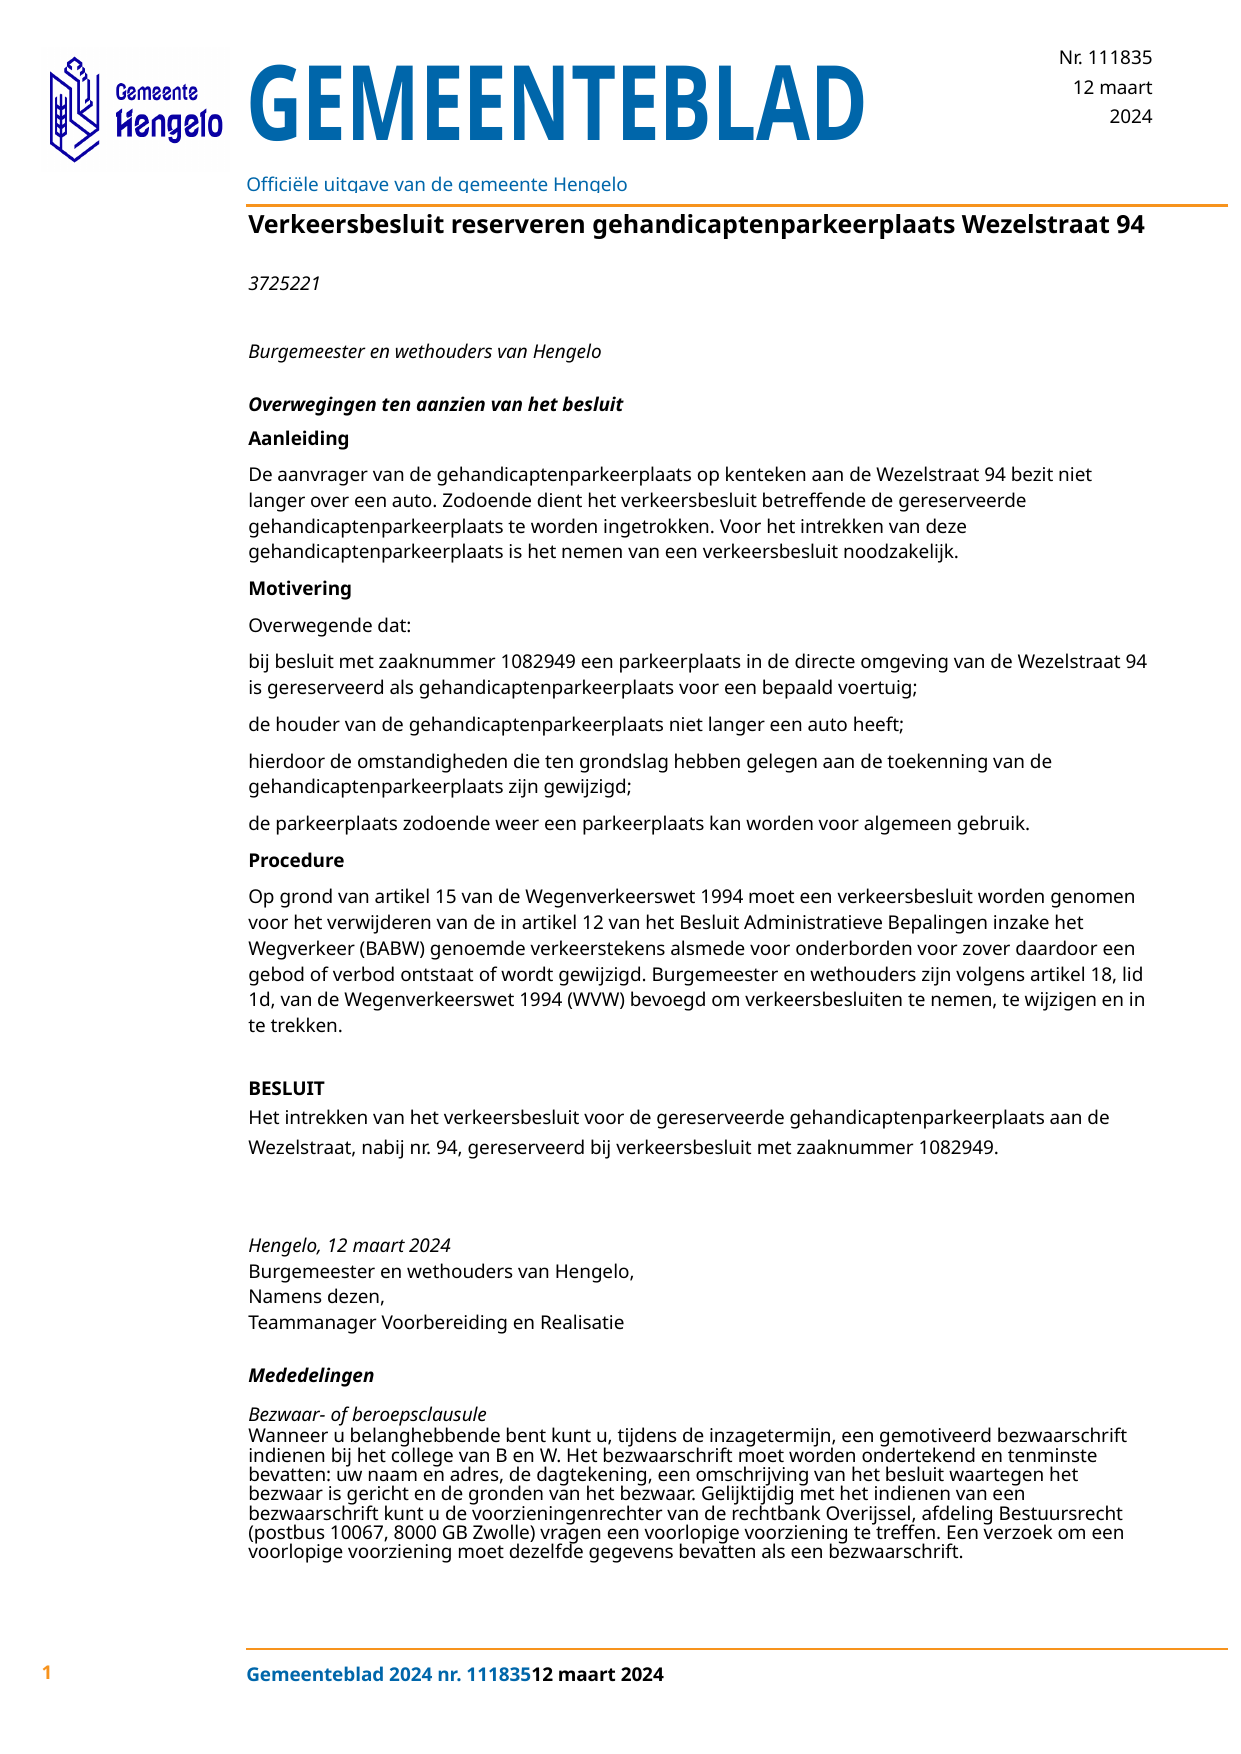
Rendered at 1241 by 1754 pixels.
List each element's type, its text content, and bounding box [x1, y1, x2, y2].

text hierdoor de omstandigheden die ten grondslag hebben gelegen aan de toekenning van de gehandicaptenparkeerplaats zijn gewijzigd; [248, 748, 1152, 799]
text Overwegende dat: [248, 612, 1152, 638]
text Mededelingen [248, 1362, 1152, 1388]
picture [41, 47, 231, 172]
text Op grond van artikel 15 van de Wegenverkeerswet 1994 moet een verkeersbesluit worden genomen voor het verwijderen van de in artikel 12 van het Besluit Administratieve Bepalingen inzake het Wegverkeer (BABW) genoemde verkeerstekens alsmede voor onderborden voor zover daardoor een gebod of verbod ontstaat of wordt gewijzigd. Burgemeester en wethouders zijn volgens artikel 18, lid 1d, van de Wegenverkeerswet 1994 (WVW) bevoegd om verkeersbesluiten te nemen, te wijzigen en in te trekken. [248, 883, 1152, 1038]
text Wanneer u belanghebbende bent kunt u, tijdens de inzagetermijn, een gemotiveerd bezwaarschrift indienen bij het college van B en W. Het bezwaarschrift moet worden ondertekend en tenminste bevatten: uw naam en adres, de dagtekening, een omschrijving van het besluit waartegen het bezwaar is gericht en de gronden van het bezwaar. Gelijktijdig met het indienen van een bezwaarschrift kunt u de voorzieningenrechter van de rechtbank Overijssel, afdeling Bestuursrecht (postbus 10067, 8000 GB Zwolle) vragen een voorlopige voorziening te treffen. Een verzoek om een voorlopige voorziening moet dezelfde gegevens bevatten als een bezwaarschrift. [248, 1427, 1152, 1562]
text bij besluit met zaaknummer 1082949 een parkeerplaats in de directe omgeving van de Wezelstraat 94 is gereserveerd als gehandicaptenparkeerplaats voor een bepaald voertuig; [248, 649, 1152, 700]
text Burgemeester en wethouders van Hengelo [248, 338, 1152, 364]
text Het intrekken van het verkeersbesluit voor de gereserveerde gehandicaptenparkeerplaats aan de Wezelstraat, nabij nr. 94, gereserveerd bij verkeersbesluit met zaaknummer 1082949. [248, 1104, 1152, 1160]
text Bezwaar- of beroepsclausule [248, 1402, 1152, 1427]
text Aanleiding [248, 425, 1152, 451]
text de parkeerplaats zodoende weer een parkeerplaats kan worden voor algemeen gebruik. [248, 810, 1152, 836]
text Procedure [248, 847, 1152, 873]
text Motivering [248, 575, 1152, 601]
text BESLUIT [248, 1075, 1152, 1101]
text Burgemeester en wethouders van Hengelo, [248, 1258, 1152, 1284]
text Namens dezen, [248, 1284, 1152, 1309]
text Overwegingen ten aanzien van het besluit [248, 391, 1152, 417]
text Teammanager Voorbereiding en Realisatie [248, 1309, 1152, 1335]
text 3725221 [248, 270, 1152, 296]
text de houder van de gehandicaptenparkeerplaats niet langer een auto heeft; [248, 711, 1152, 737]
text De aanvrager van de gehandicaptenparkeerplaats op kenteken aan de Wezelstraat 94 bezit niet langer over een auto. Zodoende dient het verkeersbesluit betreffende de gereserveerde gehandicaptenparkeerplaats te worden ingetrokken. Voor het intrekken van deze gehandicaptenparkeerplaats is het nemen van een verkeersbesluit noodzakelijk. [248, 462, 1152, 564]
text Hengelo, 12 maart 2024 [248, 1232, 1152, 1258]
text Verkeersbesluit reserveren gehandicaptenparkeerplaats Wezelstraat 94 [248, 207, 1152, 241]
